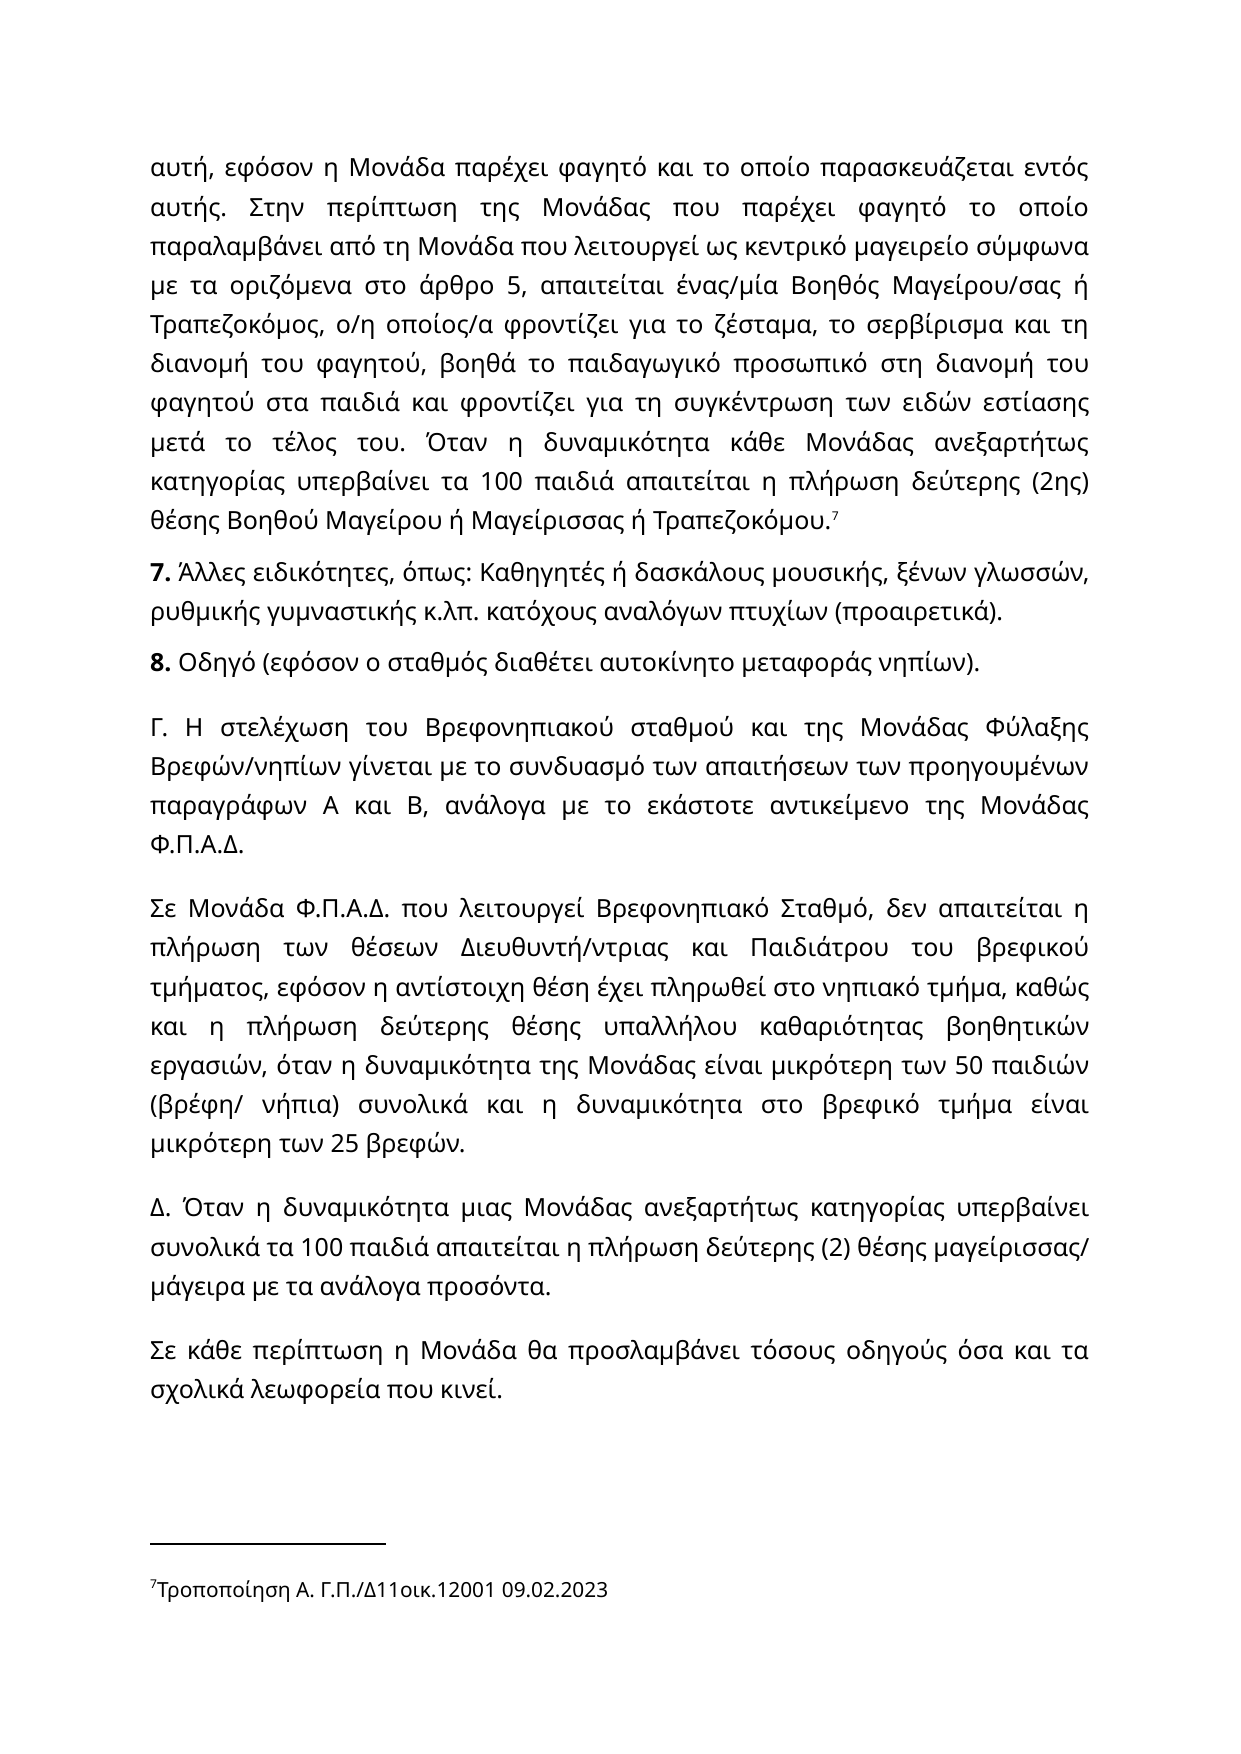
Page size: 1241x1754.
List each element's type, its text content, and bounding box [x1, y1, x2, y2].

text Γ. Η στελέχωση του Βρεφονηπιακού σταθμού και της Μονάδας Φύλαξης Βρεφών/νηπίων γίνεται με το συνδυασμό των απαιτήσεων των προηγουμένων παραγράφων Α και Β, ανάλογα με το εκάστοτε αντικείμενο της Μονάδας Φ.Π.Α.Δ. [150, 709, 1090, 861]
text 8. Οδηγό (εφόσον ο σταθμός διαθέτει αυτοκίνητο μεταφοράς νηπίων). [150, 645, 1090, 679]
text Σε Μονάδα Φ.Π.Α.Δ. που λειτουργεί Βρεφονηπιακό Σταθμό, δεν απαιτείται η πλήρωση των θέσεων Διευθυντή/ντριας και Παιδιάτρου του βρεφικού τμήματος, εφόσον η αντίστοιχη θέση έχει πληρωθεί στο νηπιακό τμήμα, καθώς και η πλήρωση δεύτερης θέσης υπαλλήλου καθαριότητας βοηθητικών εργασιών, όταν η δυναμικότητα της Μονάδας είναι μικρότερη των 50 παιδιών (βρέφη/ νήπια) συνολικά και η δυναμικότητα στο βρεφικό τμήμα είναι μικρότερη των 25 βρεφών. [150, 891, 1090, 1160]
text Δ. Όταν η δυναμικότητα μιας Μονάδας ανεξαρτήτως κατηγορίας υπερβαίνει συνολικά τα 100 παιδιά απαιτείται η πλήρωση δεύτερης (2) θέσης μαγείρισσας/ μάγειρα με τα ανάλογα προσόντα. [150, 1190, 1090, 1302]
text Σε κάθε περίπτωση η Μονάδα θα προσλαμβάνει τόσους οδηγούς όσα και τα σχολικά λεωφορεία που κινεί. [150, 1332, 1090, 1406]
text αυτή, εφόσον η Μονάδα παρέχει φαγητό και το οποίο παρασκευάζεται εντός αυτής. Στην περίπτωση της Μονάδας που παρέχει φαγητό το οποίο παραλαμβάνει από τη Μονάδα που λειτουργεί ως κεντρικό μαγειρείο σύμφωνα με τα οριζόμενα στο άρθρο 5, απαιτείται ένας/μία Βοηθός Μαγείρου/σας ή Τραπεζοκόμος, ο/η οποίος/α φροντίζει για το ζέσταμα, το σερβίρισμα και τη διανομή του φαγητού, βοηθά το παιδαγωγικό προσωπικό στη διανομή του φαγητού στα παιδιά και φροντίζει για τη συγκέντρωση των ειδών εστίασης μετά το τέλος του. Όταν η δυναμικότητα κάθε Μονάδας ανεξαρτήτως κατηγορίας υπερβαίνει τα 100 παιδιά απαιτείται η πλήρωση δεύτερης (2ης) θέσης Βοηθού Μαγείρου ή Μαγείρισσας ή Τραπεζοκόμου. [150, 150, 1090, 537]
text 7. Άλλες ειδικότητες, όπως: Καθηγητές ή δασκάλους μουσικής, ξένων γλωσσών, ρυθμικής γυμναστικής κ.λπ. κατόχους αναλόγων πτυχίων (προαιρετικά). [150, 554, 1090, 627]
text Τροποποίηση A. Γ.Π./Δ11οικ.12001 09.02.2023 [150, 1576, 1090, 1604]
